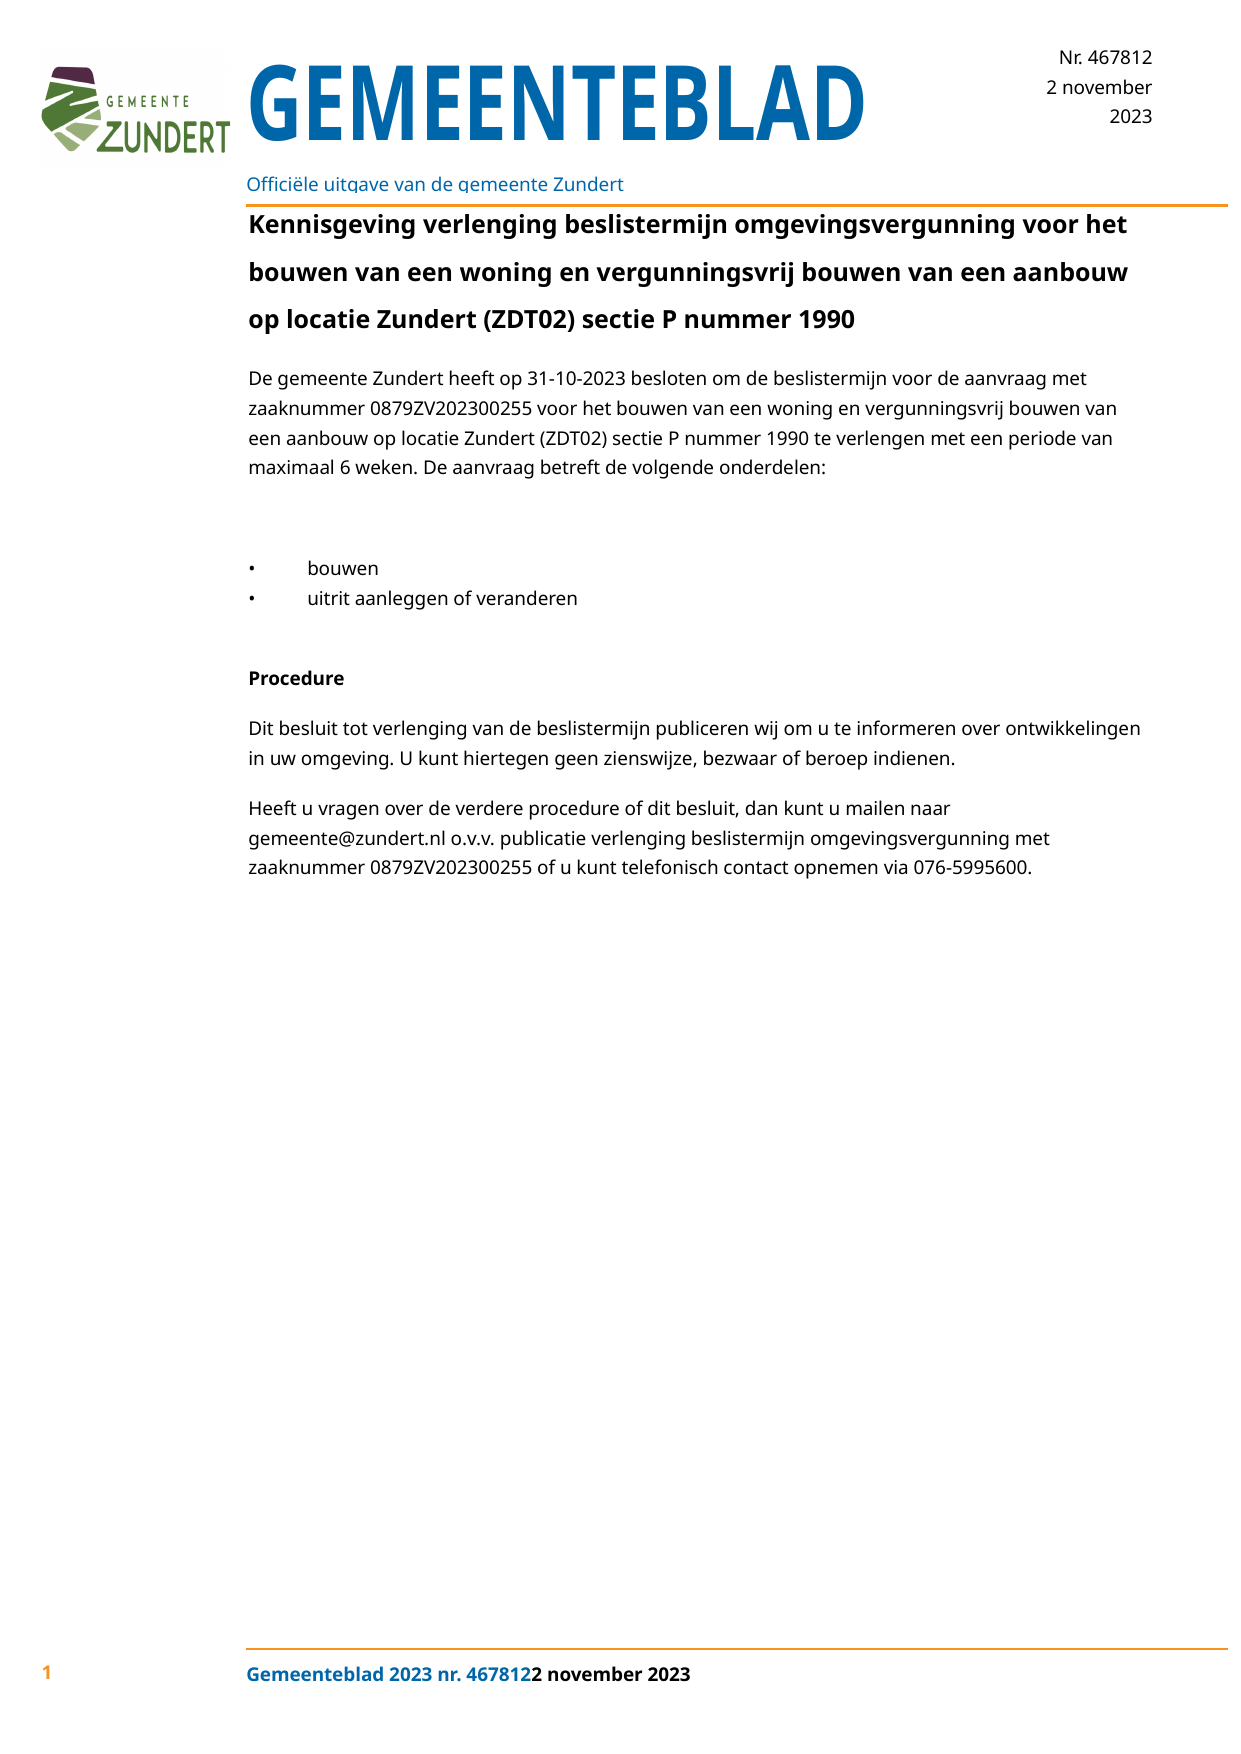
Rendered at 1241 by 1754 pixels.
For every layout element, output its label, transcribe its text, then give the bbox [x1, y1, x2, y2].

list uitrit aanleggen of veranderen [248, 585, 1152, 610]
text Dit besluit tot verlenging van de beslistermijn publiceren wij om u te informeren over ontwikkelingen in uw omgeving. U kunt hiertegen geen zienswijze, bezwaar of beroep indienen. [248, 715, 1152, 770]
text Heeft u vragen over de verdere procedure of dit besluit, dan kunt u mailen naar gemeente@zundert.nl o.v.v. publicatie verlenging beslistermijn omgevingsvergunning met zaaknummer 0879ZV202300255 of u kunt telefonisch contact opnemen via 076-5995600. [248, 795, 1152, 880]
text De gemeente Zundert heeft op 31-10-2023 besloten om de beslistermijn voor de aanvraag met zaaknummer 0879ZV202300255 voor het bouwen van een woning en vergunningsvrij bouwen van een aanbouw op locatie Zundert (ZDT02) sectie P nummer 1990 te verlengen met een periode van maximaal 6 weken. De aanvraag betreft de volgende onderdelen: [248, 366, 1152, 480]
list bouwen [248, 555, 1152, 581]
picture [41, 47, 231, 172]
text Kennisgeving verlenging beslistermijn omgevingsvergunning voor het bouwen van een woning en vergunningsvrij bouwen van een aanbouw op locatie Zundert (ZDT02) sectie P nummer 1990 [248, 207, 1152, 336]
text Procedure [248, 665, 1152, 690]
